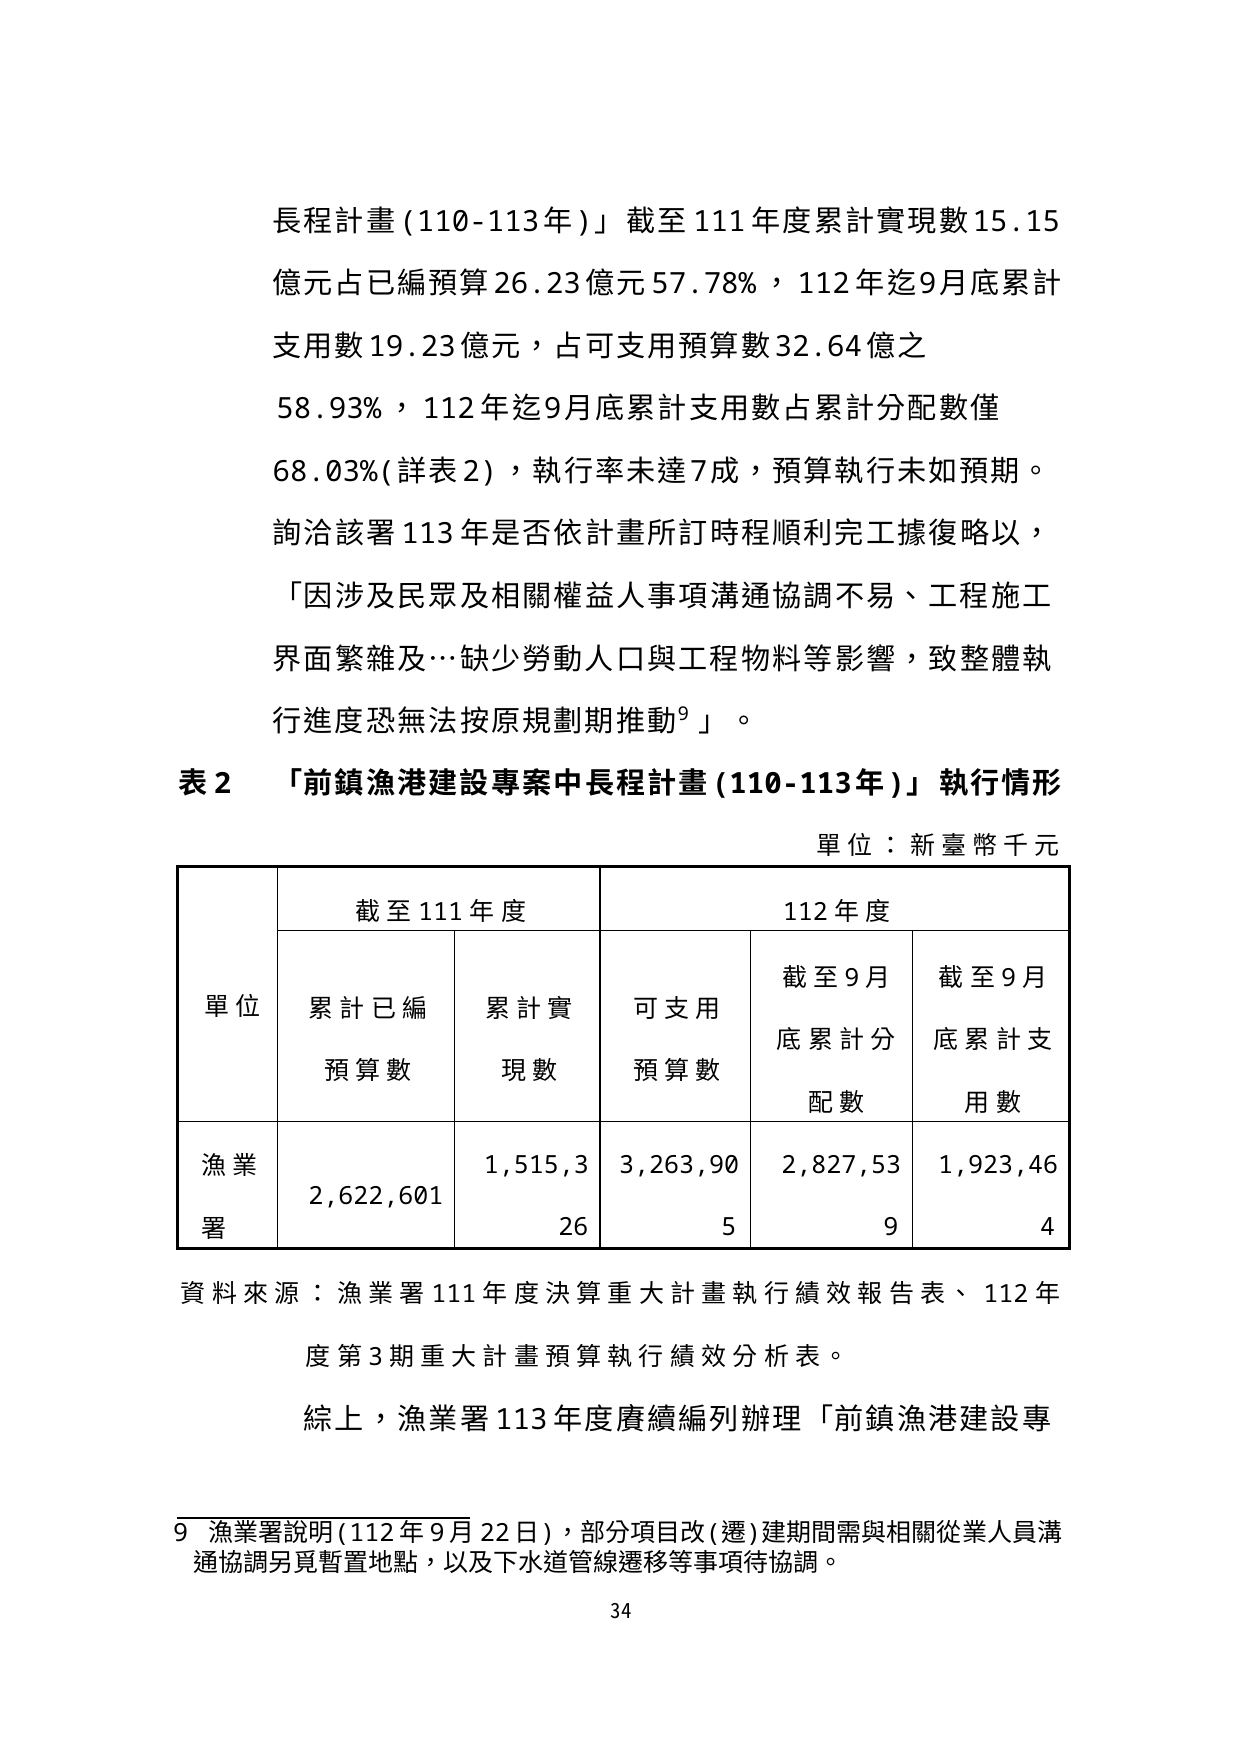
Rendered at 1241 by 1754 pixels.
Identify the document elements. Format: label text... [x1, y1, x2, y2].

text 資料來源：漁業署111年度決算重大計畫執行績效報告表、112年度第3期重大計畫預算執行績效分析表。 [177, 1250, 1063, 1375]
table_cell 截至9月底累計分配數 [751, 931, 912, 1121]
table_header 截至111年度 [278, 868, 599, 930]
text 表2 「前鎮漁港建設專案中長程計畫(110-113年)」執行情形 [163, 740, 1063, 802]
table_cell 2,827,539 [751, 1122, 912, 1247]
table_header 112年度 [601, 868, 1068, 930]
table_cell 截至9月底累計支用數 [913, 931, 1068, 1121]
table_cell 1,515,326 [455, 1122, 599, 1247]
text 漁業署說明(112年9月22日)，部分項目改(遷)建期間需與相關從業人員溝通協調另覓暫置地點，以及下水道管線遷移等事項待協調。 [173, 1518, 1063, 1577]
table_cell 2,622,601 [278, 1122, 454, 1247]
table_cell 累計已編預算數 [278, 931, 454, 1121]
table_cell 可支用預算數 [601, 931, 750, 1121]
text 長程計畫(110-113年)」截至111年度累計實現數15.15億元占已編預算26.23億元57.78%，112年迄9月底累計支用數19.23億元，占可支用預算數32.64億之58.93%，112年迄9月底累計支用數占累計分配數僅68.03%(詳表2)，執行率未達7成，預算執行未如預期。詢洽該署113年是否依計畫所訂時程順利完工據復略以，「因涉及民眾及相關權益人事項溝通協調不易、工程施工界面繁雜及…缺少勞動人口與工程物料等影響，致整體執行進度恐無法按原規劃期推動」。 [266, 177, 1063, 740]
table_cell 漁業署 [179, 1122, 277, 1247]
text 單位：新臺幣千元 [177, 802, 1063, 865]
text 綜上，漁業署113年度賡續編列辦理「前鎮漁港建設專案中長程計畫(110-113年)」最後1年經費27億1,930萬元，鑒於該計畫涉及內政部、交通部及地方政府與漁會共同辦理，總經費龐鉅，惟迄112年9月底預算執行未如預期，尚待執行之可用預算數達13.40億元，允宜審酌工程推動實況及預算執行能量，核實評估辦理期程及113年度所編經費規模之妥適性。 [236, 1375, 1063, 1438]
table_cell 累計實現數 [455, 931, 599, 1121]
table_cell 3,263,905 [601, 1122, 750, 1247]
table_cell 1,923,464 [913, 1122, 1068, 1247]
table_header 單位 [179, 868, 277, 1121]
